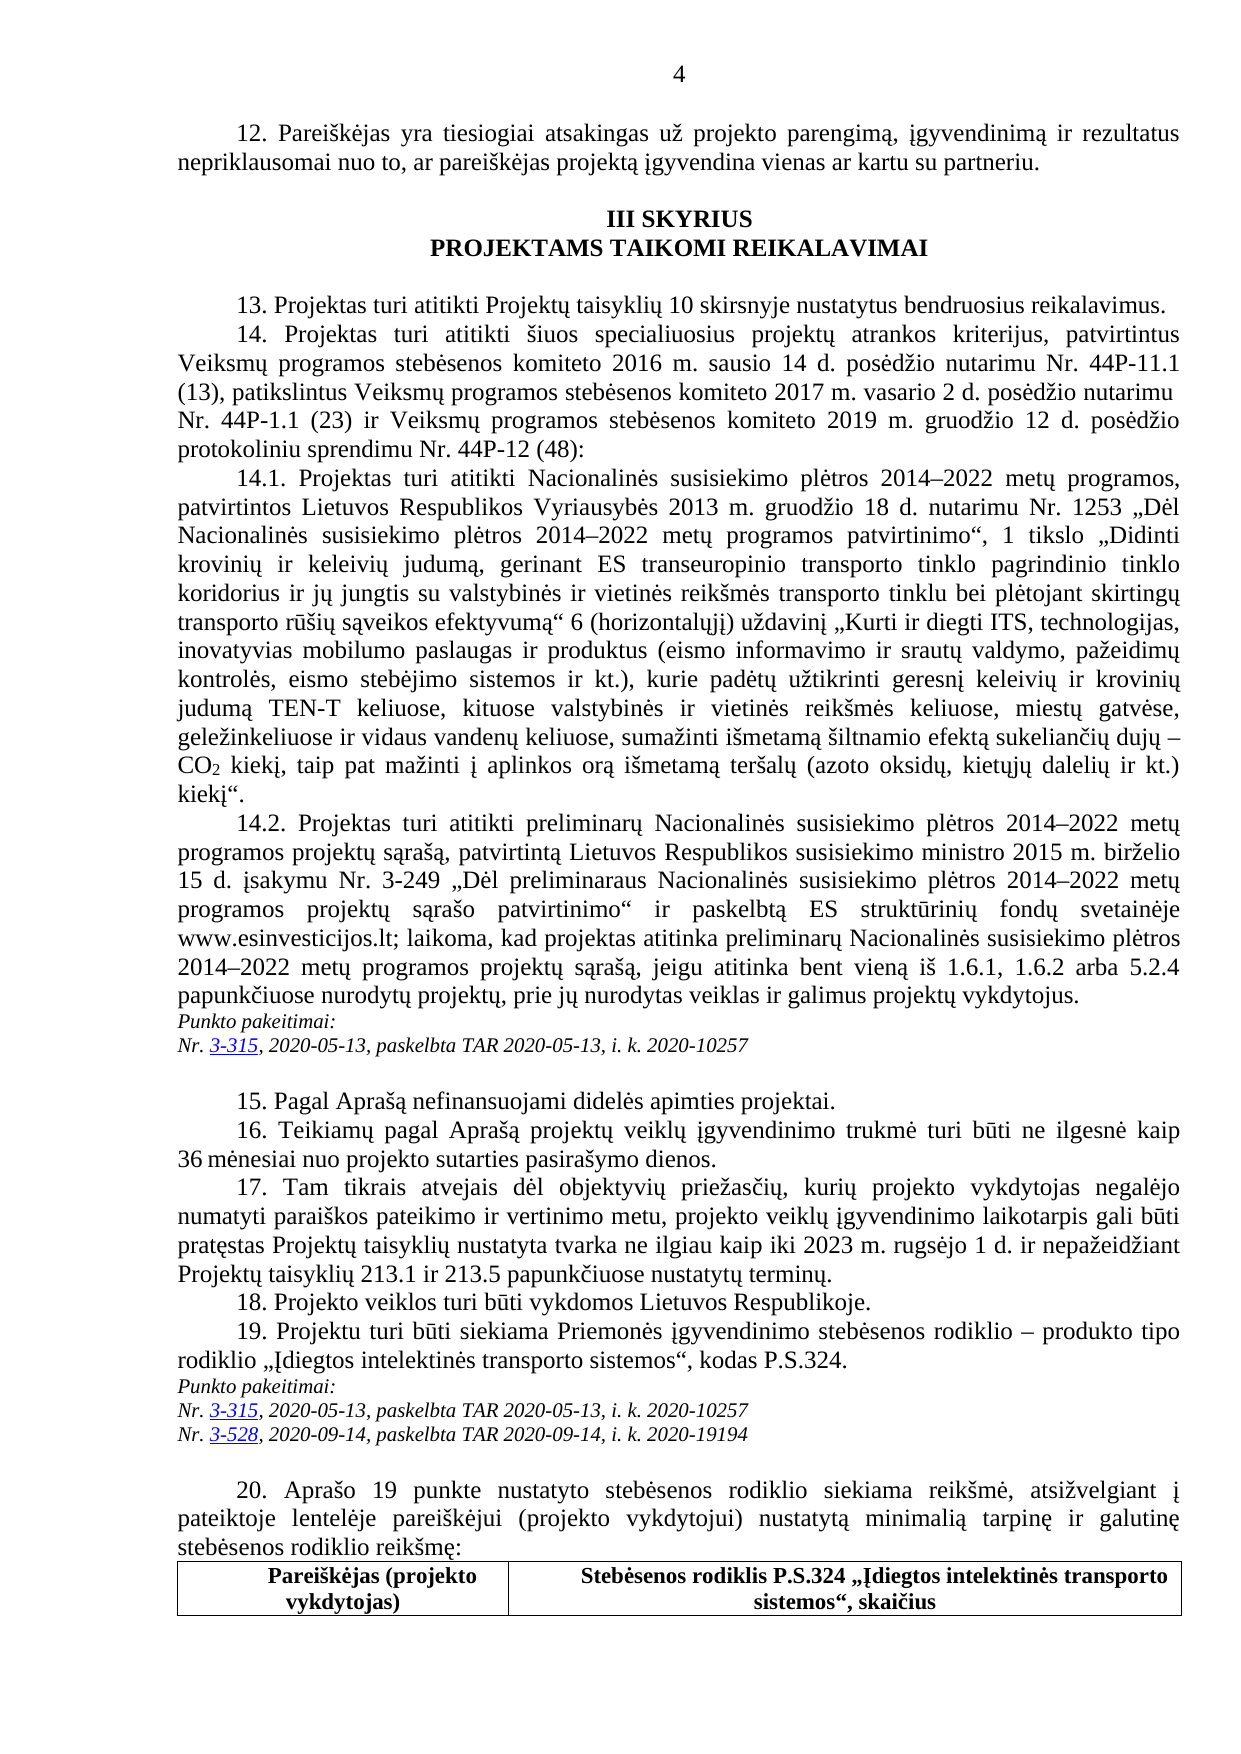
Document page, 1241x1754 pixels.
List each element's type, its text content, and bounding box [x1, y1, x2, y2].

table_header Stebėsenos rodiklis P.S.324 „Įdiegtos intelektinės transporto sistemos“, skaičius [509, 1562, 1181, 1615]
table_header Pareiškėjas (projekto vykdytojas) [178, 1562, 508, 1615]
text 17. Tam tikrais atvejais dėl objektyvių priežasčių, kurių projekto vykdytojas negalėjo numatyti paraiškos pateikimo ir vertinimo metu, projekto veiklų įgyvendinimo laikotarpis gali būti pratęstas Projektų taisyklių nustatyta tvarka ne ilgiau kaip iki 2023 m. rugsėjo 1 d. ir nepažeidžiant Projektų taisyklių 213.1 ir 213.5 papunkčiuose nustatytų terminų. [177, 1172, 1181, 1287]
text 14.2. Projektas turi atitikti preliminarų Nacionalinės susisiekimo plėtros 2014–2022 metų programos projektų sąrašą, patvirtintą Lietuvos Respublikos susisiekimo ministro 2015 m. birželio 15 d. įsakymu Nr. 3-249 „Dėl preliminaraus Nacionalinės susisiekimo plėtros 2014–2022 metų programos projektų sąrašo patvirtinimo“ ir paskelbtą ES struktūrinių fondų svetainėje www.esinvesticijos.lt; laikoma, kad projektas atitinka preliminarų Nacionalinės susisiekimo plėtros 2014–2022 metų programos projektų sąrašą, jeigu atitinka bent vieną iš 1.6.1, 1.6.2 arba 5.2.4 papunkčiuose nurodytų projektų, prie jų nurodytas veiklas ir galimus projektų vykdytojus. [177, 808, 1181, 1009]
text Punkto pakeitimai: [177, 1374, 1181, 1398]
text Punkto pakeitimai: [177, 1009, 1181, 1033]
text Nr. 3-315, 2020-05-13, paskelbta TAR 2020-05-13, i. k. 2020-10257 [177, 1398, 1181, 1422]
text 20. Aprašo 19 punkte nustatyto stebėsenos rodiklio siekiama reikšmė, atsižvelgiant į pateiktoje lentelėje pareiškėjui (projekto vykdytojui) nustatytą minimalią tarpinę ir galutinę stebėsenos rodiklio reikšmę: [177, 1475, 1181, 1561]
text 14. Projektas turi atitikti šiuos specialiuosius projektų atrankos kriterijus, patvirtintus Veiksmų programos stebėsenos komiteto 2016 m. sausio 14 d. posėdžio nutarimu Nr. 44P-11.1 (13), patikslintus Veiksmų programos stebėsenos komiteto 2017 m. vasario 2 d. posėdžio nutarimu Nr. 44P-1.1 (23) ir Veiksmų programos stebėsenos komiteto 2019 m. gruodžio 12 d. posėdžio protokoliniu sprendimu Nr. 44P-12 (48): [177, 319, 1181, 463]
text 13. Projektas turi atitikti Projektų taisyklių 10 skirsnyje nustatytus bendruosius reikalavimus. [177, 291, 1181, 319]
text 18. Projekto veiklos turi būti vykdomos Lietuvos Respublikoje. [177, 1287, 1181, 1316]
text 15. Pagal Aprašą nefinansuojami didelės apimties projektai. [177, 1086, 1181, 1115]
text 19. Projektu turi būti siekiama Priemonės įgyvendinimo stebėsenos rodiklio – produkto tipo rodiklio „Įdiegtos intelektinės transporto sistemos“, kodas P.S.324. [177, 1316, 1181, 1374]
text Nr. 3-315, 2020-05-13, paskelbta TAR 2020-05-13, i. k. 2020-10257 [177, 1033, 1181, 1057]
text Nr. 3-528, 2020-09-14, paskelbta TAR 2020-09-14, i. k. 2020-19194 [177, 1422, 1181, 1446]
text 12. Pareiškėjas yra tiesiogiai atsakingas už projekto parengimą, įgyvendinimą ir rezultatus nepriklausomai nuo to, ar pareiškėjas projektą įgyvendina vienas ar kartu su partneriu. [177, 118, 1181, 176]
text III SKYRIUS [177, 204, 1181, 233]
text 14.1. Projektas turi atitikti Nacionalinės susisiekimo plėtros 2014–2022 metų programos, patvirtintos Lietuvos Respublikos Vyriausybės 2013 m. gruodžio 18 d. nutarimu Nr. 1253 „Dėl Nacionalinės susisiekimo plėtros 2014–2022 metų programos patvirtinimo“, 1 tikslo „Didinti krovinių ir keleivių judumą, gerinant ES transeuropinio transporto tinklo pagrindinio tinklo koridorius ir jų jungtis su valstybinės ir vietinės reikšmės transporto tinklu bei plėtojant skirtingų transporto rūšių sąveikos efektyvumą“ 6 (horizontalųjį) uždavinį „Kurti ir diegti ITS, technologijas, inovatyvias mobilumo paslaugas ir produktus (eismo informavimo ir srautų valdymo, pažeidimų kontrolės, eismo stebėjimo sistemos ir kt.), kurie padėtų užtikrinti geresnį keleivių ir krovinių judumą TEN-T keliuose, kituose valstybinės ir vietinės reikšmės keliuose, miestų gatvėse, geležinkeliuose ir vidaus vandenų keliuose, sumažinti išmetamą šiltnamio efektą sukeliančių dujų – CO2 kiekį, taip pat mažinti į aplinkos orą išmetamą teršalų (azoto oksidų, kietųjų dalelių ir kt.) kiekį“. [177, 463, 1181, 808]
text PROJEKTAMS TAIKOMI REIKALAVIMAI [177, 233, 1181, 262]
text 16. Teikiamų pagal Aprašą projektų veiklų įgyvendinimo trukmė turi būti ne ilgesnė kaip 36 mėnesiai nuo projekto sutarties pasirašymo dienos. [177, 1115, 1181, 1172]
